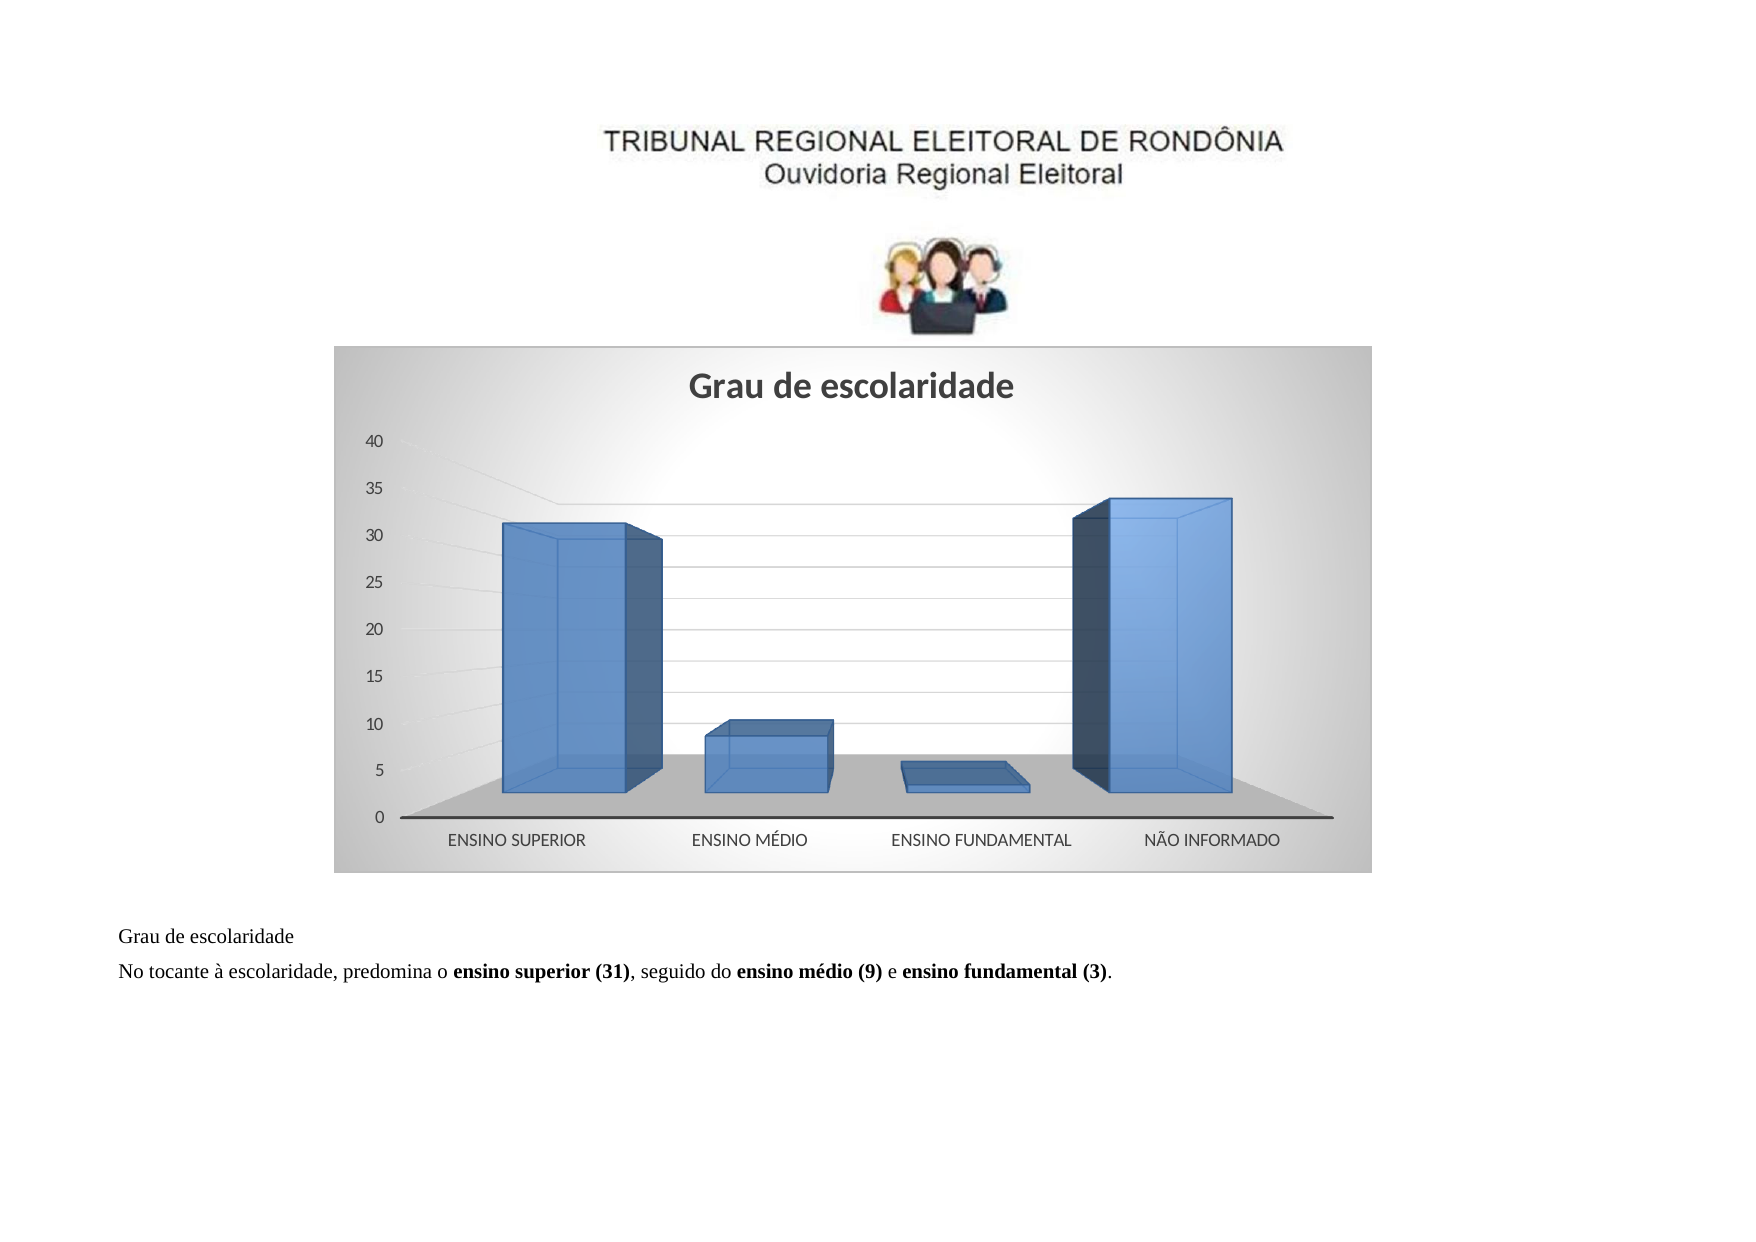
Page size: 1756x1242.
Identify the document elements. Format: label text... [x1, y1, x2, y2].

text No tocante à escolaridade, predomina o ensino superior (31), seguido do ensino médio (9) e ensino fundamental (3). [118, 959, 1593, 983]
subtitle Grau de escolaridade [118, 924, 1593, 948]
